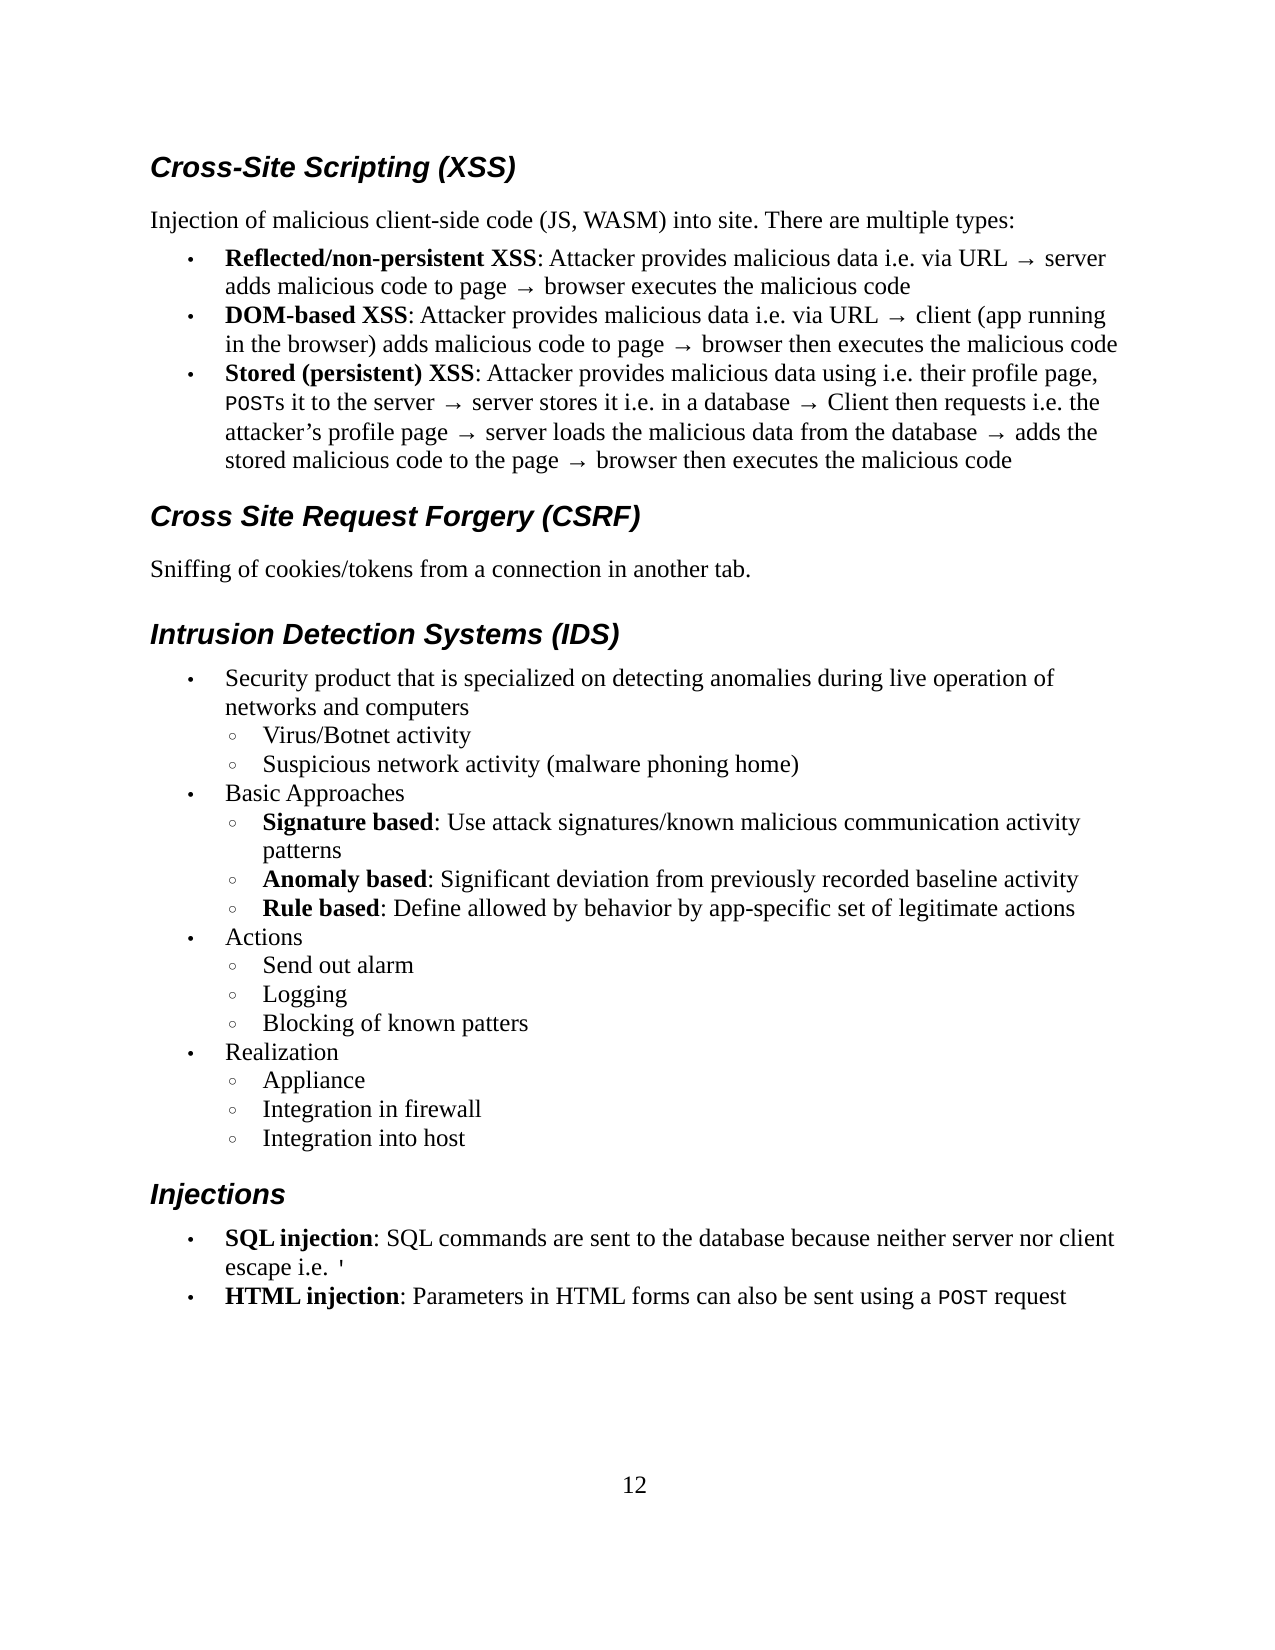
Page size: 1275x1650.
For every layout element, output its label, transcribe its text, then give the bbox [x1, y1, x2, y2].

list HTML injection: Parameters in HTML forms can also be sent using a POST request [187, 1281, 1125, 1311]
list Signature based: Use attack signatures/known malicious communication activity patterns [225, 807, 1125, 864]
list DOM-based XSS: Attacker provides malicious data i.e. via URL → client (app running in the browser) adds malicious code to page → browser then executes the malicious code [187, 300, 1125, 358]
list Integration into host [225, 1123, 1125, 1152]
list Blocking of known patters [225, 1008, 1125, 1037]
list SQL injection: SQL commands are sent to the database because neither server nor client escape i.e. ' [187, 1223, 1125, 1281]
text Injection of malicious client-side code (JS, WASM) into site. There are multiple types: [150, 205, 1125, 234]
list Integration in firewall [225, 1094, 1125, 1123]
list Send out alarm [225, 951, 1125, 979]
list Anomaly based: Significant deviation from previously recorded baseline activity [225, 864, 1125, 893]
subtitle Intrusion Detection Systems (IDS) [150, 617, 1125, 651]
list Logging [225, 979, 1125, 1008]
list Basic Approaches [187, 778, 1125, 807]
list Reflected/non-persistent XSS: Attacker provides malicious data i.e. via URL → server adds malicious code to page → browser executes the malicious code [187, 243, 1125, 300]
subtitle Cross Site Request Forgery (CSRF) [150, 499, 1125, 533]
list Appliance [225, 1066, 1125, 1094]
text Sniffing of cookies/tokens from a connection in another tab. [150, 554, 1125, 583]
list Suspicious network activity (malware phoning home) [225, 749, 1125, 778]
list Security product that is specialized on detecting anomalies during live operation of networks and computers [187, 663, 1125, 721]
subtitle Cross-Site Scripting (XSS) [150, 150, 1125, 183]
list Virus/Botnet activity [225, 721, 1125, 749]
list Rule based: Define allowed by behavior by app-specific set of legitimate actions [225, 893, 1125, 922]
list Stored (persistent) XSS: Attacker provides malicious data using i.e. their profile page, POSTs it to the server → server stores it i.e. in a database → Client then requests i.e. the attacker’s profile page → server loads the malicious data from the database → adds the stored malicious code to the page → browser then executes the malicious code [187, 358, 1125, 474]
list Actions [187, 922, 1125, 951]
subtitle Injections [150, 1177, 1125, 1210]
list Realization [187, 1037, 1125, 1066]
